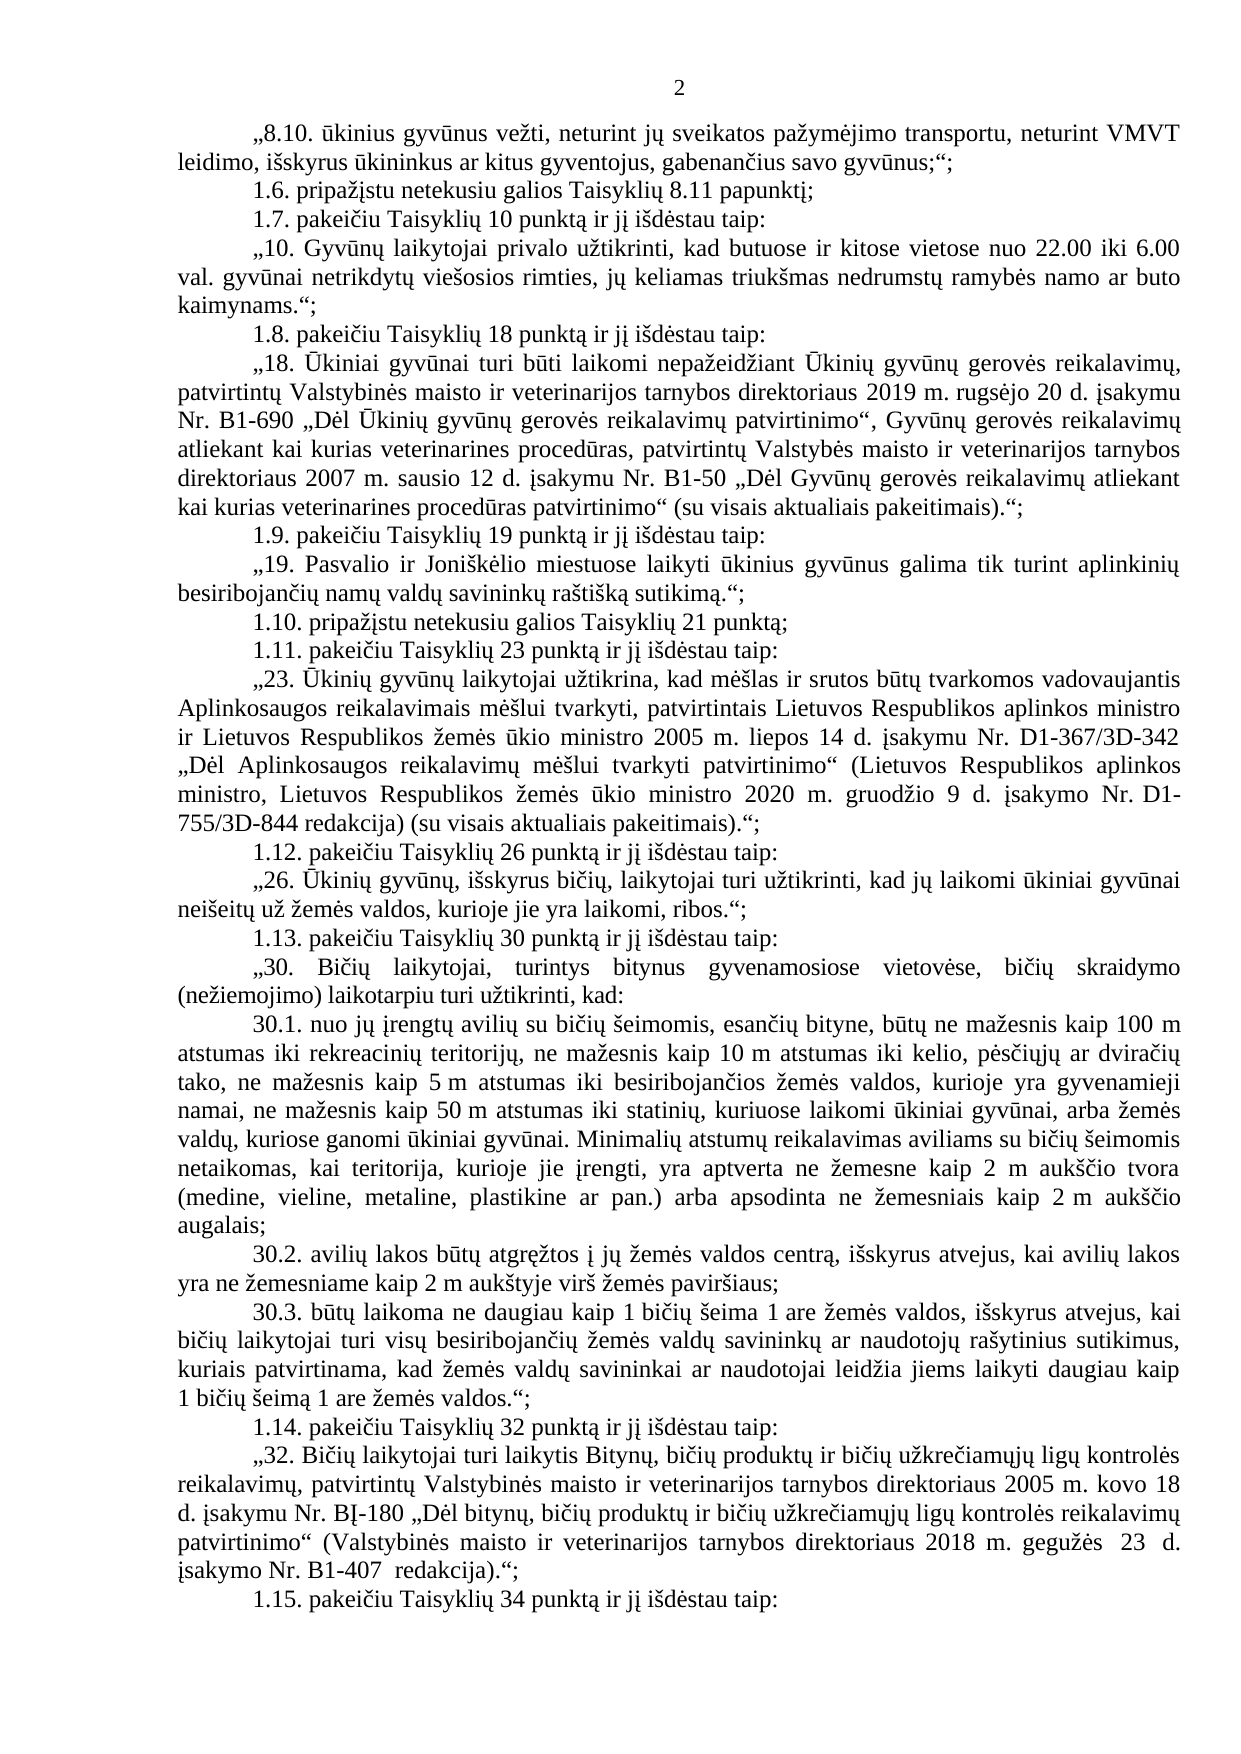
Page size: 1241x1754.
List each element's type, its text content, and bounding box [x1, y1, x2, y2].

text 30.1. nuo jų įrengtų avilių su bičių šeimomis, esančių bityne, būtų ne mažesnis kaip 100 m atstumas iki rekreacinių teritorijų, ne mažesnis kaip 10 m atstumas iki kelio, pėsčiųjų ar dviračių tako, ne mažesnis kaip 5 m atstumas iki besiribojančios žemės valdos, kurioje yra gyvenamieji namai, ne mažesnis kaip 50 m atstumas iki statinių, kuriuose laikomi ūkiniai gyvūnai, arba žemės valdų, kuriose ganomi ūkiniai gyvūnai. Minimalių atstumų reikalavimas aviliams su bičių šeimomis netaikomas, kai teritorija, kurioje jie įrengti, yra aptverta ne žemesne kaip 2 m aukščio tvora (medine, vieline, metaline, plastikine ar pan.) arba apsodinta ne žemesniais kaip 2 m aukščio augalais; [177, 1009, 1181, 1239]
text 1.14. pakeičiu Taisyklių 32 punktą ir jį išdėstau taip: [177, 1412, 1181, 1441]
text „19. Pasvalio ir Joniškėlio miestuose laikyti ūkinius gyvūnus galima tik turint aplinkinių besiribojančių namų valdų savininkų raštišką sutikimą.“; [177, 549, 1181, 607]
text „18. Ūkiniai gyvūnai turi būti laikomi nepažeidžiant Ūkinių gyvūnų gerovės reikalavimų, patvirtintų Valstybinės maisto ir veterinarijos tarnybos direktoriaus 2019 m. rugsėjo 20 d. įsakymu Nr. B1-690 „Dėl Ūkinių gyvūnų gerovės reikalavimų patvirtinimo“, Gyvūnų gerovės reikalavimų atliekant kai kurias veterinarines procedūras, patvirtintų Valstybės maisto ir veterinarijos tarnybos direktoriaus 2007 m. sausio 12 d. įsakymu Nr. B1-50 „Dėl Gyvūnų gerovės reikalavimų atliekant kai kurias veterinarines procedūras patvirtinimo“ (su visais aktualiais pakeitimais).“; [177, 348, 1181, 521]
text 1.13. pakeičiu Taisyklių 30 punktą ir jį išdėstau taip: [177, 923, 1181, 952]
text 1.11. pakeičiu Taisyklių 23 punktą ir jį išdėstau taip: [177, 636, 1181, 664]
text „30. Bičių laikytojai, turintys bitynus gyvenamosiose vietovėse, bičių skraidymo (nežiemojimo) laikotarpiu turi užtikrinti, kad: [177, 952, 1181, 1009]
text 1.8. pakeičiu Taisyklių 18 punktą ir jį išdėstau taip: [177, 319, 1181, 348]
text 1.10. pripažįstu netekusiu galios Taisyklių 21 punktą; [177, 607, 1181, 636]
text 30.2. avilių lakos būtų atgręžtos į jų žemės valdos centrą, išskyrus atvejus, kai avilių lakos yra ne žemesniame kaip 2 m aukštyje virš žemės paviršiaus; [177, 1239, 1181, 1297]
text 1.9. pakeičiu Taisyklių 19 punktą ir jį išdėstau taip: [177, 521, 1181, 549]
text „8.10. ūkinius gyvūnus vežti, neturint jų sveikatos pažymėjimo transportu, neturint VMVT leidimo, išskyrus ūkininkus ar kitus gyventojus, gabenančius savo gyvūnus;“; [177, 118, 1181, 176]
text 1.6. pripažįstu netekusiu galios Taisyklių 8.11 papunktį; [177, 176, 1181, 204]
text „23. Ūkinių gyvūnų laikytojai užtikrina, kad mėšlas ir srutos būtų tvarkomos vadovaujantis Aplinkosaugos reikalavimais mėšlui tvarkyti, patvirtintais Lietuvos Respublikos aplinkos ministro ir Lietuvos Respublikos žemės ūkio ministro 2005 m. liepos 14 d. įsakymu Nr. D1-367/3D-342 „Dėl Aplinkosaugos reikalavimų mėšlui tvarkyti patvirtinimo“ (Lietuvos Respublikos aplinkos ministro, Lietuvos Respublikos žemės ūkio ministro 2020 m. gruodžio 9 d. įsakymo Nr. D1-755/3D-844 redakcija) (su visais aktualiais pakeitimais).“; [177, 664, 1181, 837]
text 1.7. pakeičiu Taisyklių 10 punktą ir jį išdėstau taip: [177, 204, 1181, 233]
text „32. Bičių laikytojai turi laikytis Bitynų, bičių produktų ir bičių užkrečiamųjų ligų kontrolės reikalavimų, patvirtintų Valstybinės maisto ir veterinarijos tarnybos direktoriaus 2005 m. kovo 18 d. įsakymu Nr. BĮ-180 „Dėl bitynų, bičių produktų ir bičių užkrečiamųjų ligų kontrolės reikalavimų patvirtinimo“ (Valstybinės maisto ir veterinarijos tarnybos direktoriaus 2018 m. gegužės 23 d. įsakymo Nr. B1-407 redakcija).“; [177, 1441, 1181, 1584]
text 1.15. pakeičiu Taisyklių 34 punktą ir jį išdėstau taip: [177, 1584, 1181, 1613]
text 1.12. pakeičiu Taisyklių 26 punktą ir jį išdėstau taip: [177, 837, 1181, 866]
text „26. Ūkinių gyvūnų, išskyrus bičių, laikytojai turi užtikrinti, kad jų laikomi ūkiniai gyvūnai neišeitų už žemės valdos, kurioje jie yra laikomi, ribos.“; [177, 866, 1181, 923]
text „10. Gyvūnų laikytojai privalo užtikrinti, kad butuose ir kitose vietose nuo 22.00 iki 6.00 val. gyvūnai netrikdytų viešosios rimties, jų keliamas triukšmas nedrumstų ramybės namo ar buto kaimynams.“; [177, 233, 1181, 319]
text 30.3. būtų laikoma ne daugiau kaip 1 bičių šeima 1 are žemės valdos, išskyrus atvejus, kai bičių laikytojai turi visų besiribojančių žemės valdų savininkų ar naudotojų rašytinius sutikimus, kuriais patvirtinama, kad žemės valdų savininkai ar naudotojai leidžia jiems laikyti daugiau kaip 1 bičių šeimą 1 are žemės valdos.“; [177, 1297, 1181, 1412]
